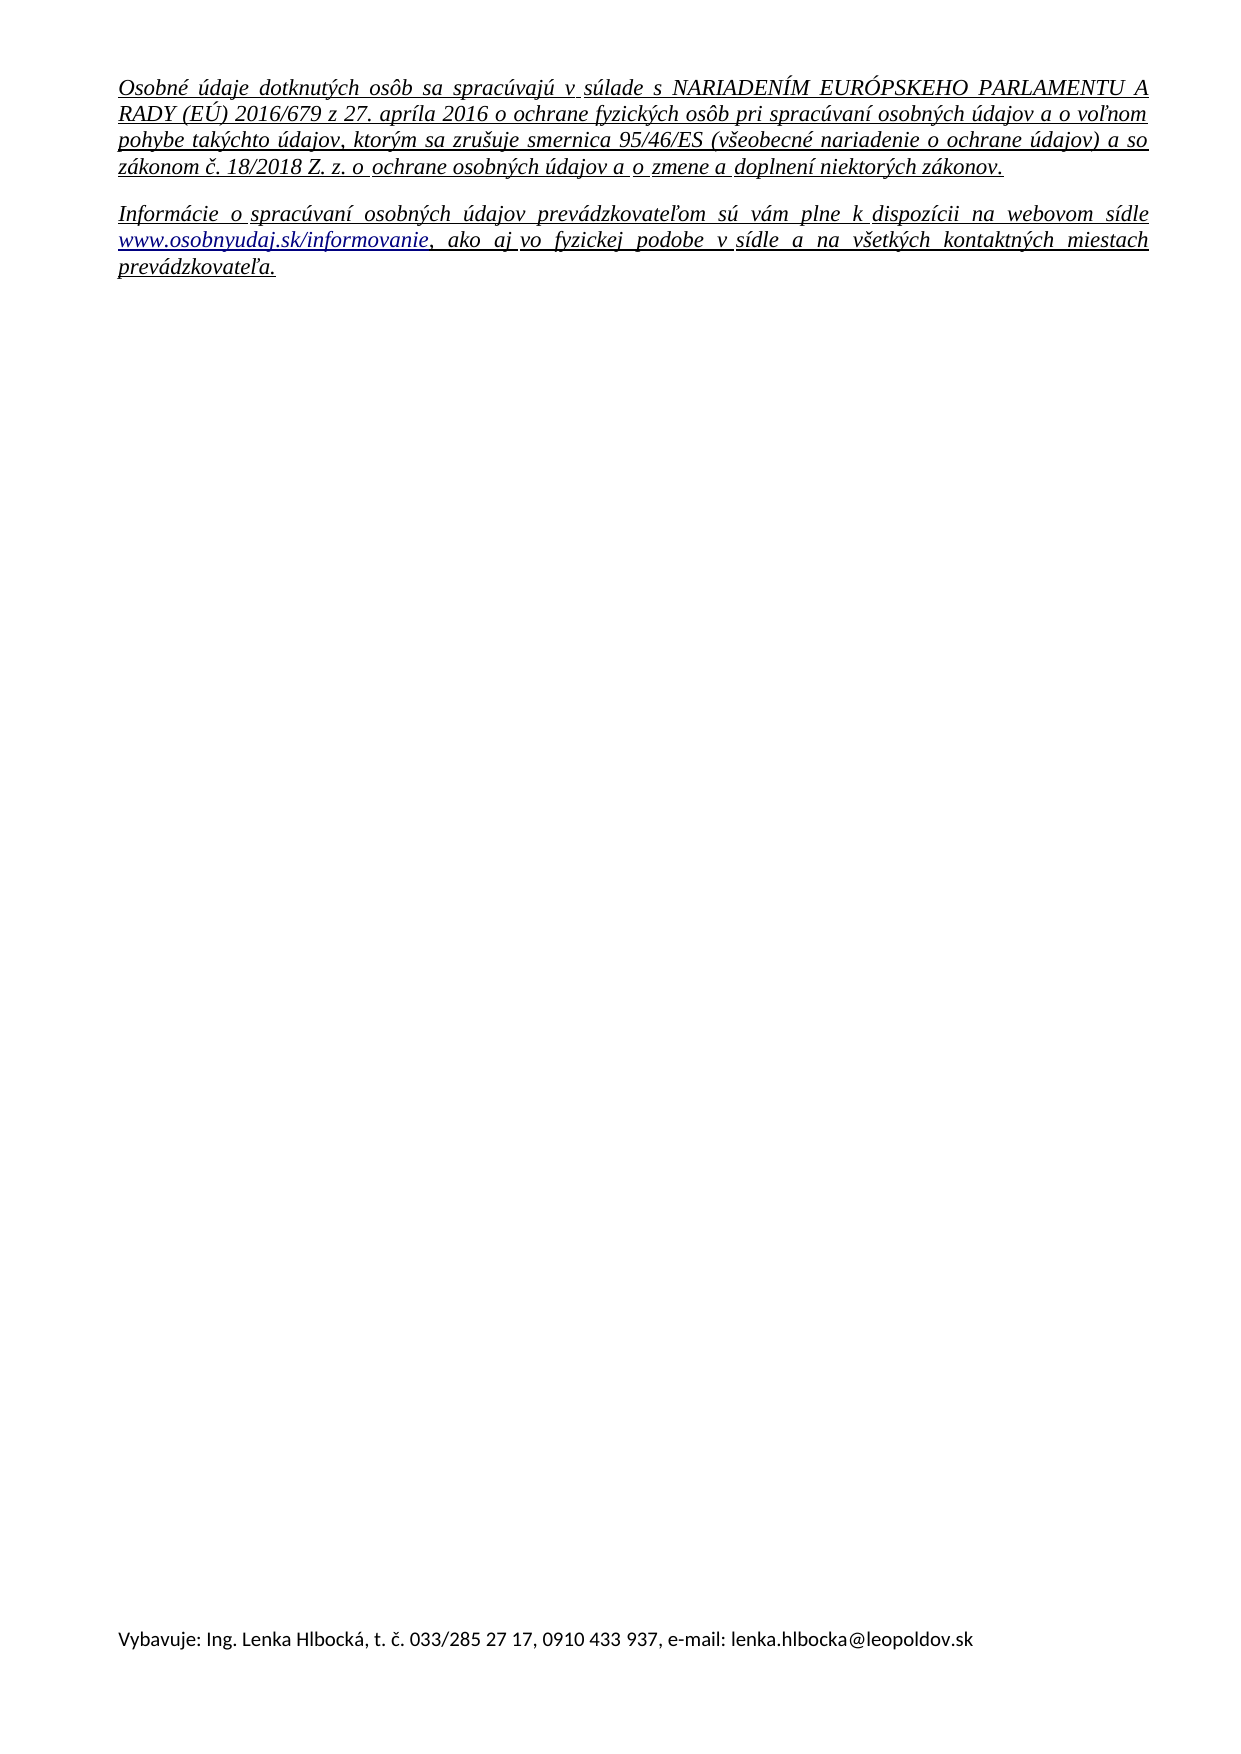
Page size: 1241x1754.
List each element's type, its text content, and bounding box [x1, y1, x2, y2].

text Osobné údaje dotknutých osôb sa spracúvajú v súlade s NARIADENÍM EURÓPSKEHO PARLAMENTU A RADY (EÚ) 2016/679 z 27. apríla 2016 o ochrane fyzických osôb pri spracúvaní osobných údajov a o voľnom pohybe takýchto údajov, ktorým sa zrušuje smernica 95/46/ES (všeobecné nariadenie o ochrane údajov) a so zákonom č. 18/2018 Z. z. o ochrane osobných údajov a o zmene a doplnení niektorých zákonov. [118, 74, 1152, 179]
text Informácie o spracúvaní osobných údajov prevádzkovateľom sú vám plne k dispozícii na webovom sídle www.osobnyudaj.sk/informovanie, ako aj vo fyzickej podobe v sídle a na všetkých kontaktných miestach prevádzkovateľa. [118, 200, 1152, 279]
